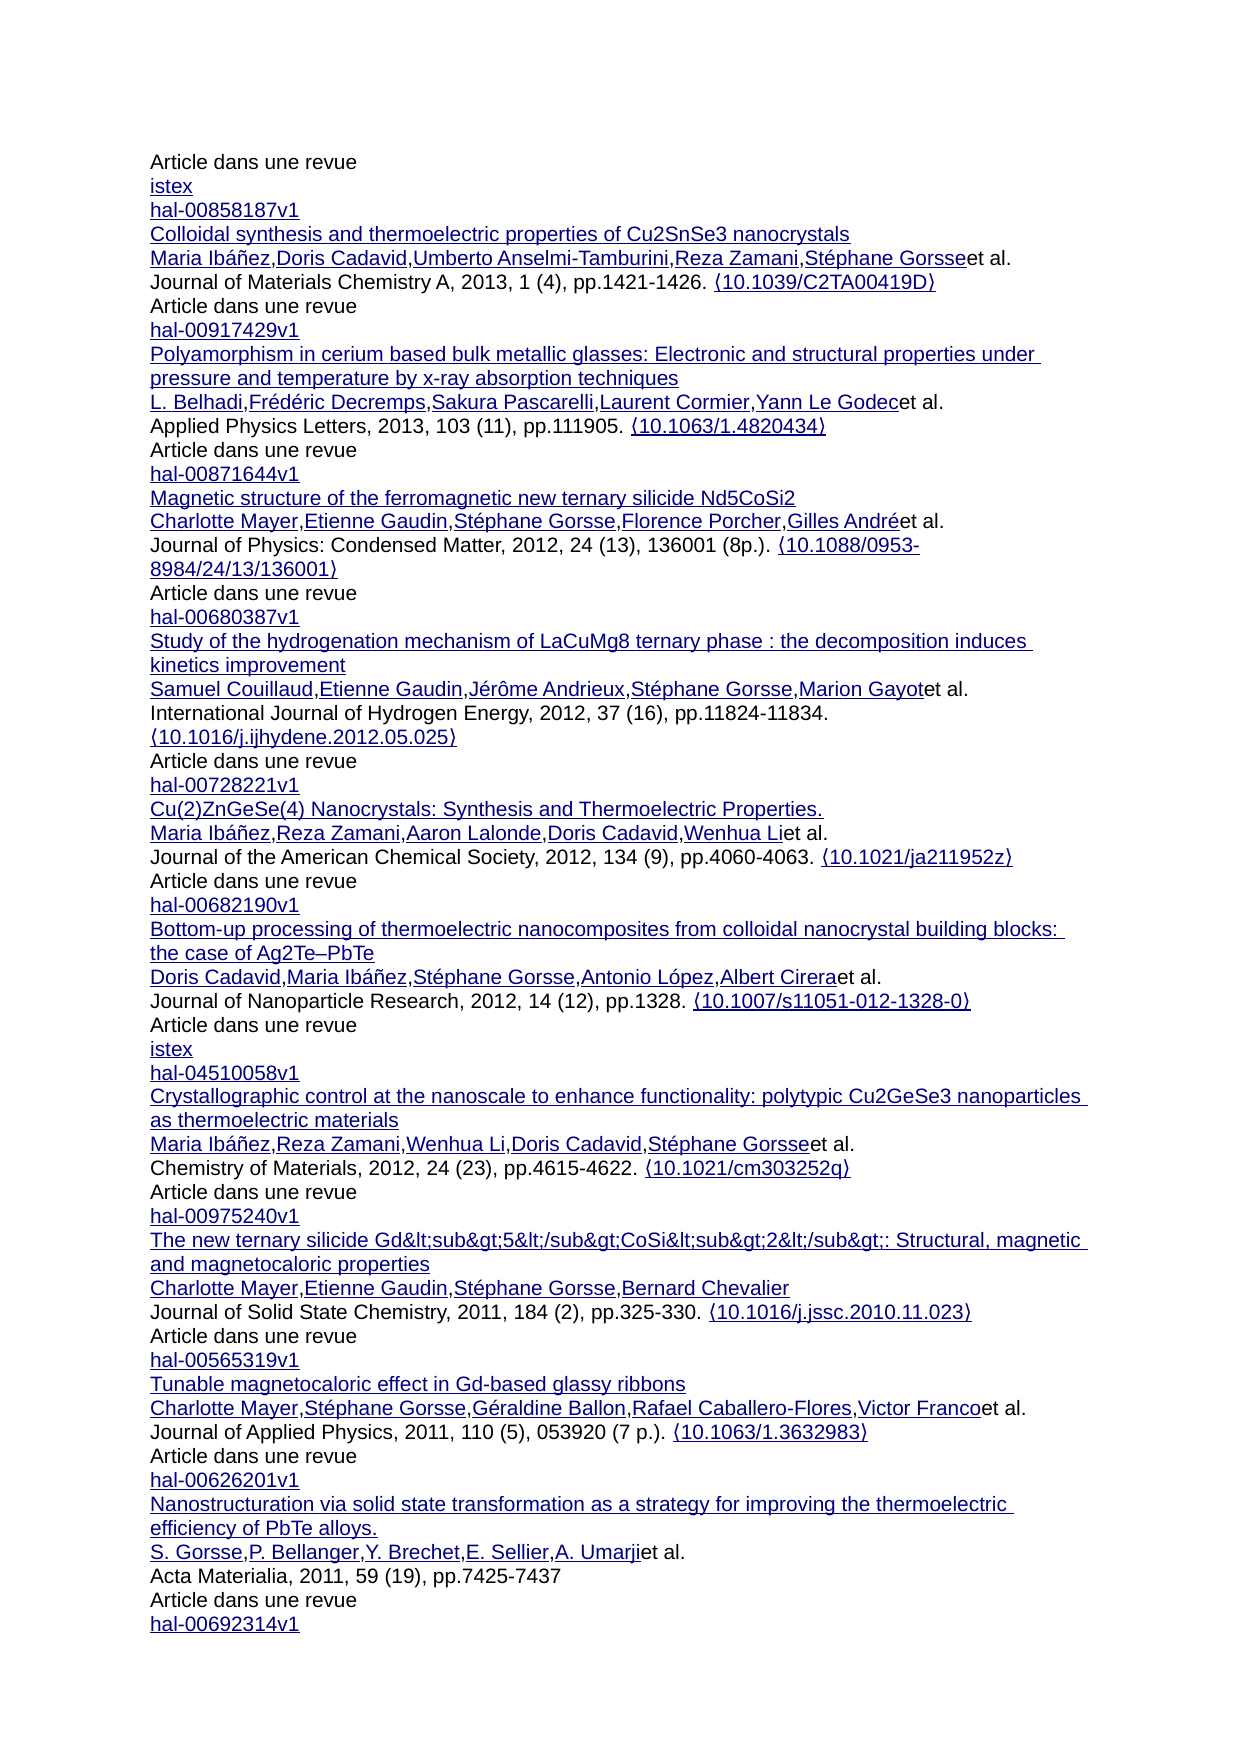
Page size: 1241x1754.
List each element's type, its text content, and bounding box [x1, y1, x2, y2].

table_cell Colloidal synthesis and thermoelectric properties of Cu2SnSe3 nanocrystals Maria Ibáñez,Doris Cadavid,Umberto Anselmi-Tamburini,Reza Zamani,Stéphane Gorsseet al. Journal of Materials Chemistry A, 2013, 1 (4), pp.1421-1426. ⟨10.1039/C2TA00419D⟩ Article dans une revue hal-00917429v1 [150, 222, 1090, 342]
table_cell Nanostructuration via solid state transformation as a strategy for improving the thermoelectric efficiency of PbTe alloys. S. Gorsse,P. Bellanger,Y. Brechet,E. Sellier,A. Umarjiet al. Acta Materialia, 2011, 59 (19), pp.7425-7437 Article dans une revue hal-00692314v1 [150, 1492, 1090, 1635]
table_cell Bottom-up processing of thermoelectric nanocomposites from colloidal nanocrystal building blocks: the case of Ag2Te–PbTe Doris Cadavid,Maria Ibáñez,Stéphane Gorsse,Antonio López,Albert Cireraet al. Journal of Nanoparticle Research, 2012, 14 (12), pp.1328. ⟨10.1007/s11051-012-1328-0⟩ Article dans une revue istex hal-04510058v1 [150, 917, 1090, 1084]
table_cell Polyamorphism in cerium based bulk metallic glasses: Electronic and structural properties under pressure and temperature by x-ray absorption techniques L. Belhadi,Frédéric Decremps,Sakura Pascarelli,Laurent Cormier,Yann Le Godecet al. Applied Physics Letters, 2013, 103 (11), pp.111905. ⟨10.1063/1.4820434⟩ Article dans une revue hal-00871644v1 [150, 342, 1090, 485]
table_cell Magnetic structure of the ferromagnetic new ternary silicide Nd5CoSi2 Charlotte Mayer,Etienne Gaudin,Stéphane Gorsse,Florence Porcher,Gilles Andréet al. Journal of Physics: Condensed Matter, 2012, 24 (13), 136001 (8p.). ⟨10.1088/0953-8984/24/13/136001⟩ Article dans une revue hal-00680387v1 [150, 485, 1090, 629]
table_cell Article dans une revue istex hal-00858187v1 [150, 150, 1090, 222]
table_cell Crystallographic control at the nanoscale to enhance functionality: polytypic Cu2GeSe3 nanoparticles as thermoelectric materials Maria Ibáñez,Reza Zamani,Wenhua Li,Doris Cadavid,Stéphane Gorsseet al. Chemistry of Materials, 2012, 24 (23), pp.4615-4622. ⟨10.1021/cm303252q⟩ Article dans une revue hal-00975240v1 [150, 1084, 1090, 1228]
table_cell Study of the hydrogenation mechanism of LaCuMg8 ternary phase : the decomposition induces kinetics improvement Samuel Couillaud,Etienne Gaudin,Jérôme Andrieux,Stéphane Gorsse,Marion Gayotet al. International Journal of Hydrogen Energy, 2012, 37 (16), pp.11824-11834. ⟨10.1016/j.ijhydene.2012.05.025⟩ Article dans une revue hal-00728221v1 [150, 629, 1090, 797]
table_cell The new ternary silicide Gd&lt;sub&gt;5&lt;/sub&gt;CoSi&lt;sub&gt;2&lt;/sub&gt;: Structural, magnetic and magnetocaloric properties Charlotte Mayer,Etienne Gaudin,Stéphane Gorsse,Bernard Chevalier Journal of Solid State Chemistry, 2011, 184 (2), pp.325-330. ⟨10.1016/j.jssc.2010.11.023⟩ Article dans une revue hal-00565319v1 [150, 1228, 1090, 1372]
table_cell Tunable magnetocaloric effect in Gd-based glassy ribbons Charlotte Mayer,Stéphane Gorsse,Géraldine Ballon,Rafael Caballero-Flores,Victor Francoet al. Journal of Applied Physics, 2011, 110 (5), 053920 (7 p.). ⟨10.1063/1.3632983⟩ Article dans une revue hal-00626201v1 [150, 1372, 1090, 1492]
table_cell Cu(2)ZnGeSe(4) Nanocrystals: Synthesis and Thermoelectric Properties. Maria Ibáñez,Reza Zamani,Aaron Lalonde,Doris Cadavid,Wenhua Liet al. Journal of the American Chemical Society, 2012, 134 (9), pp.4060-4063. ⟨10.1021/ja211952z⟩ Article dans une revue hal-00682190v1 [150, 797, 1090, 917]
